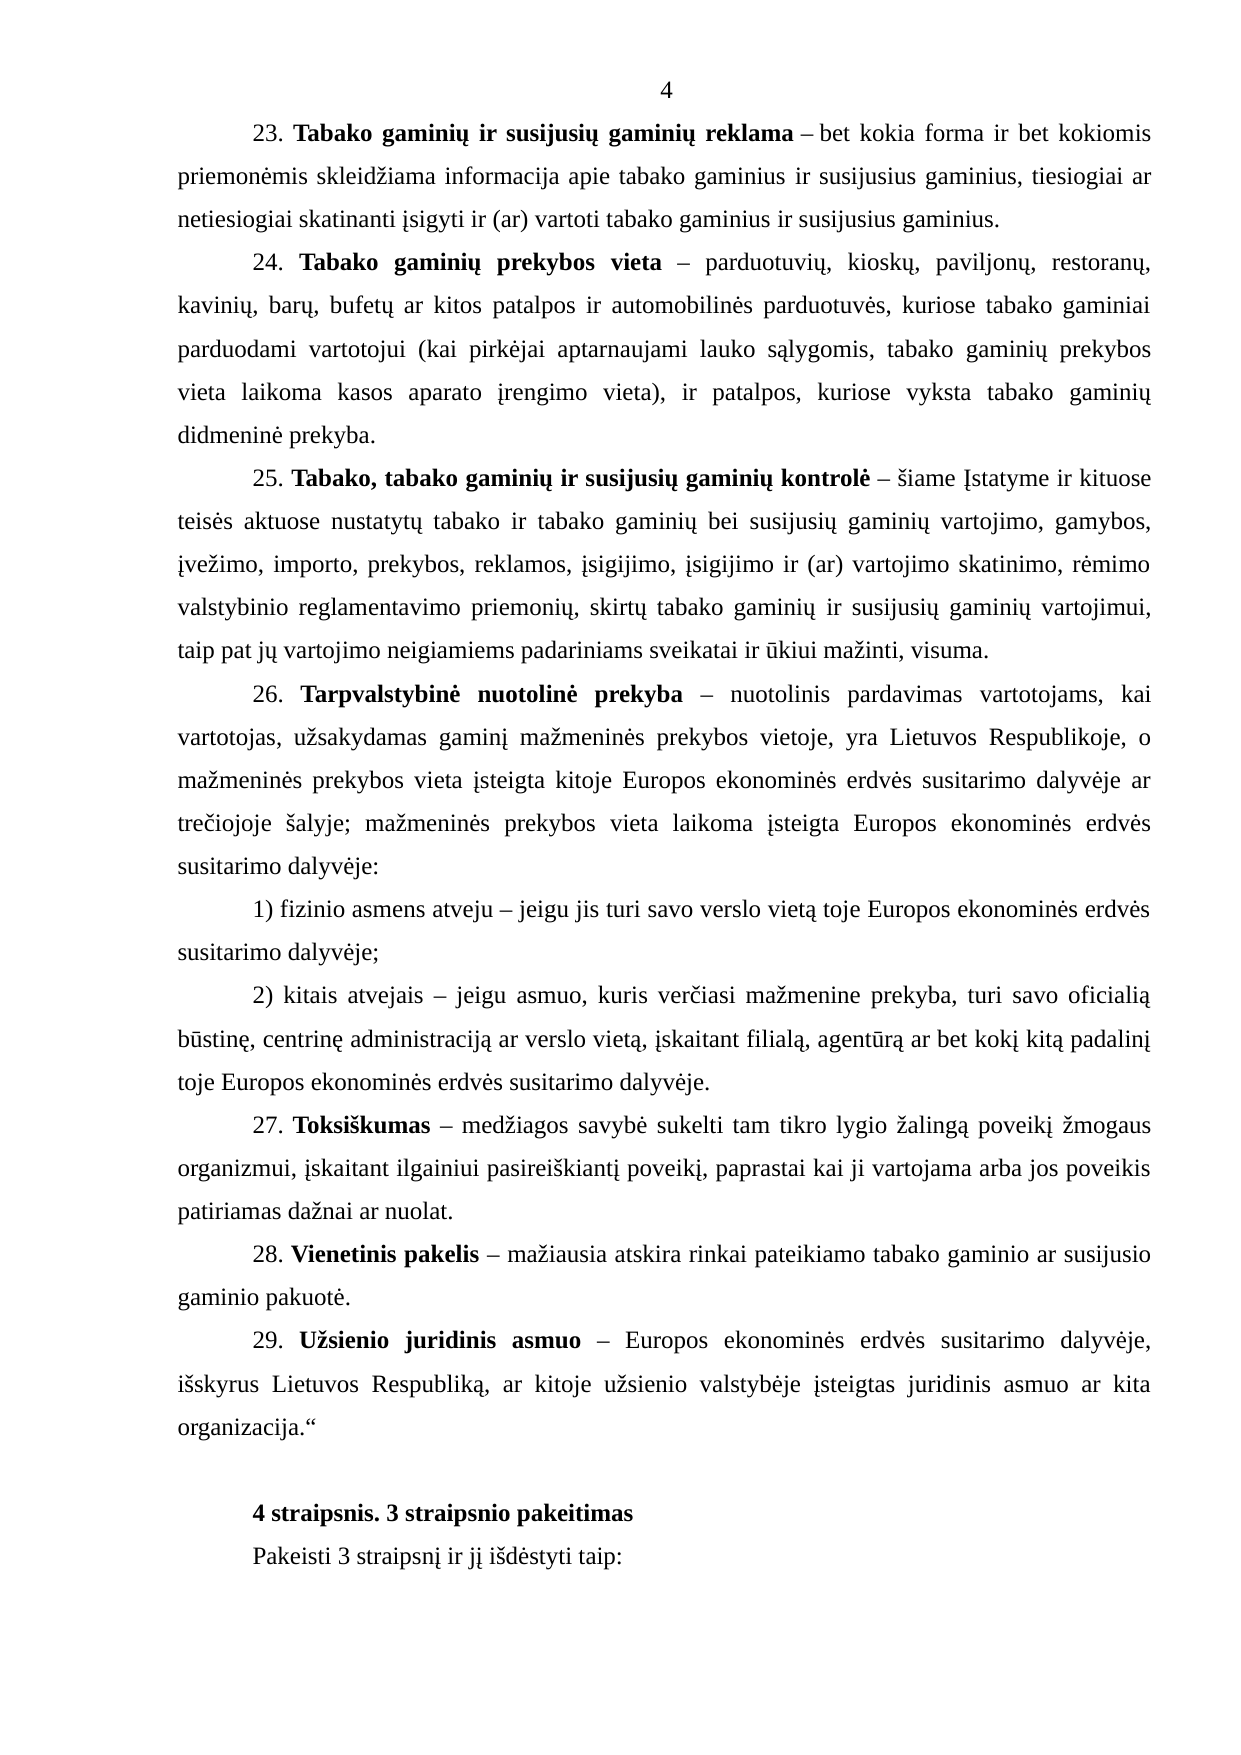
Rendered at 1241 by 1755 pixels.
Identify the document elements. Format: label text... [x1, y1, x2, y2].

text 24. Tabako gaminių prekybos vieta – parduotuvių, kioskų, paviljonų, restoranų, kavinių, barų, bufetų ar kitos patalpos ir automobilinės parduotuvės, kuriose tabako gaminiai parduodami vartotojui (kai pirkėjai aptarnaujami lauko sąlygomis, tabako gaminių prekybos vieta laikoma kasos aparato įrengimo vieta), ir patalpos, kuriose vyksta tabako gaminių didmeninė prekyba. [177, 247, 1152, 449]
text 27. Toksiškumas – medžiagos savybė sukelti tam tikro lygio žalingą poveikį žmogaus organizmui, įskaitant ilgainiui pasireiškiantį poveikį, paprastai kai ji vartojama arba jos poveikis patiriamas dažnai ar nuolat. [177, 1110, 1152, 1225]
text 23. Tabako gaminių ir susijusių gaminių reklama – bet kokia forma ir bet kokiomis priemonėmis skleidžiama informacija apie tabako gaminius ir susijusius gaminius, tiesiogiai ar netiesiogiai skatinanti įsigyti ir (ar) vartoti tabako gaminius ir susijusius gaminius. [177, 118, 1152, 233]
text 4 straipsnis. 3 straipsnio pakeitimas [177, 1498, 1152, 1527]
text 26. Tarpvalstybinė nuotolinė prekyba – nuotolinis pardavimas vartotojams, kai vartotojas, užsakydamas gaminį mažmeninės prekybos vietoje, yra Lietuvos Respublikoje, o mažmeninės prekybos vieta įsteigta kitoje Europos ekonominės erdvės susitarimo dalyvėje ar trečiojoje šalyje; mažmeninės prekybos vieta laikoma įsteigta Europos ekonominės erdvės susitarimo dalyvėje: [177, 679, 1152, 880]
text 25. Tabako, tabako gaminių ir susijusių gaminių kontrolė – šiame Įstatyme ir kituose teisės aktuose nustatytų tabako ir tabako gaminių bei susijusių gaminių vartojimo, gamybos, įvežimo, importo, prekybos, reklamos, įsigijimo, įsigijimo ir (ar) vartojimo skatinimo, rėmimo valstybinio reglamentavimo priemonių, skirtų tabako gaminių ir susijusių gaminių vartojimui, taip pat jų vartojimo neigiamiems padariniams sveikatai ir ūkiui mažinti, visuma. [177, 463, 1152, 664]
text 28. Vienetinis pakelis – mažiausia atskira rinkai pateikiamo tabako gaminio ar susijusio gaminio pakuotė. [177, 1239, 1152, 1311]
text 1) fizinio asmens atveju – jeigu jis turi savo verslo vietą toje Europos ekonominės erdvės susitarimo dalyvėje; [177, 894, 1152, 966]
text Pakeisti 3 straipsnį ir jį išdėstyti taip: [177, 1541, 1152, 1570]
text 2) kitais atvejais – jeigu asmuo, kuris verčiasi mažmenine prekyba, turi savo oficialią būstinę, centrinę administraciją ar verslo vietą, įskaitant filialą, agentūrą ar bet kokį kitą padalinį toje Europos ekonominės erdvės susitarimo dalyvėje. [177, 981, 1152, 1096]
text 29. Užsienio juridinis asmuo – Europos ekonominės erdvės susitarimo dalyvėje, išskyrus Lietuvos Respubliką, ar kitoje užsienio valstybėje įsteigtas juridinis asmuo ar kita organizacija.“ [177, 1326, 1152, 1441]
